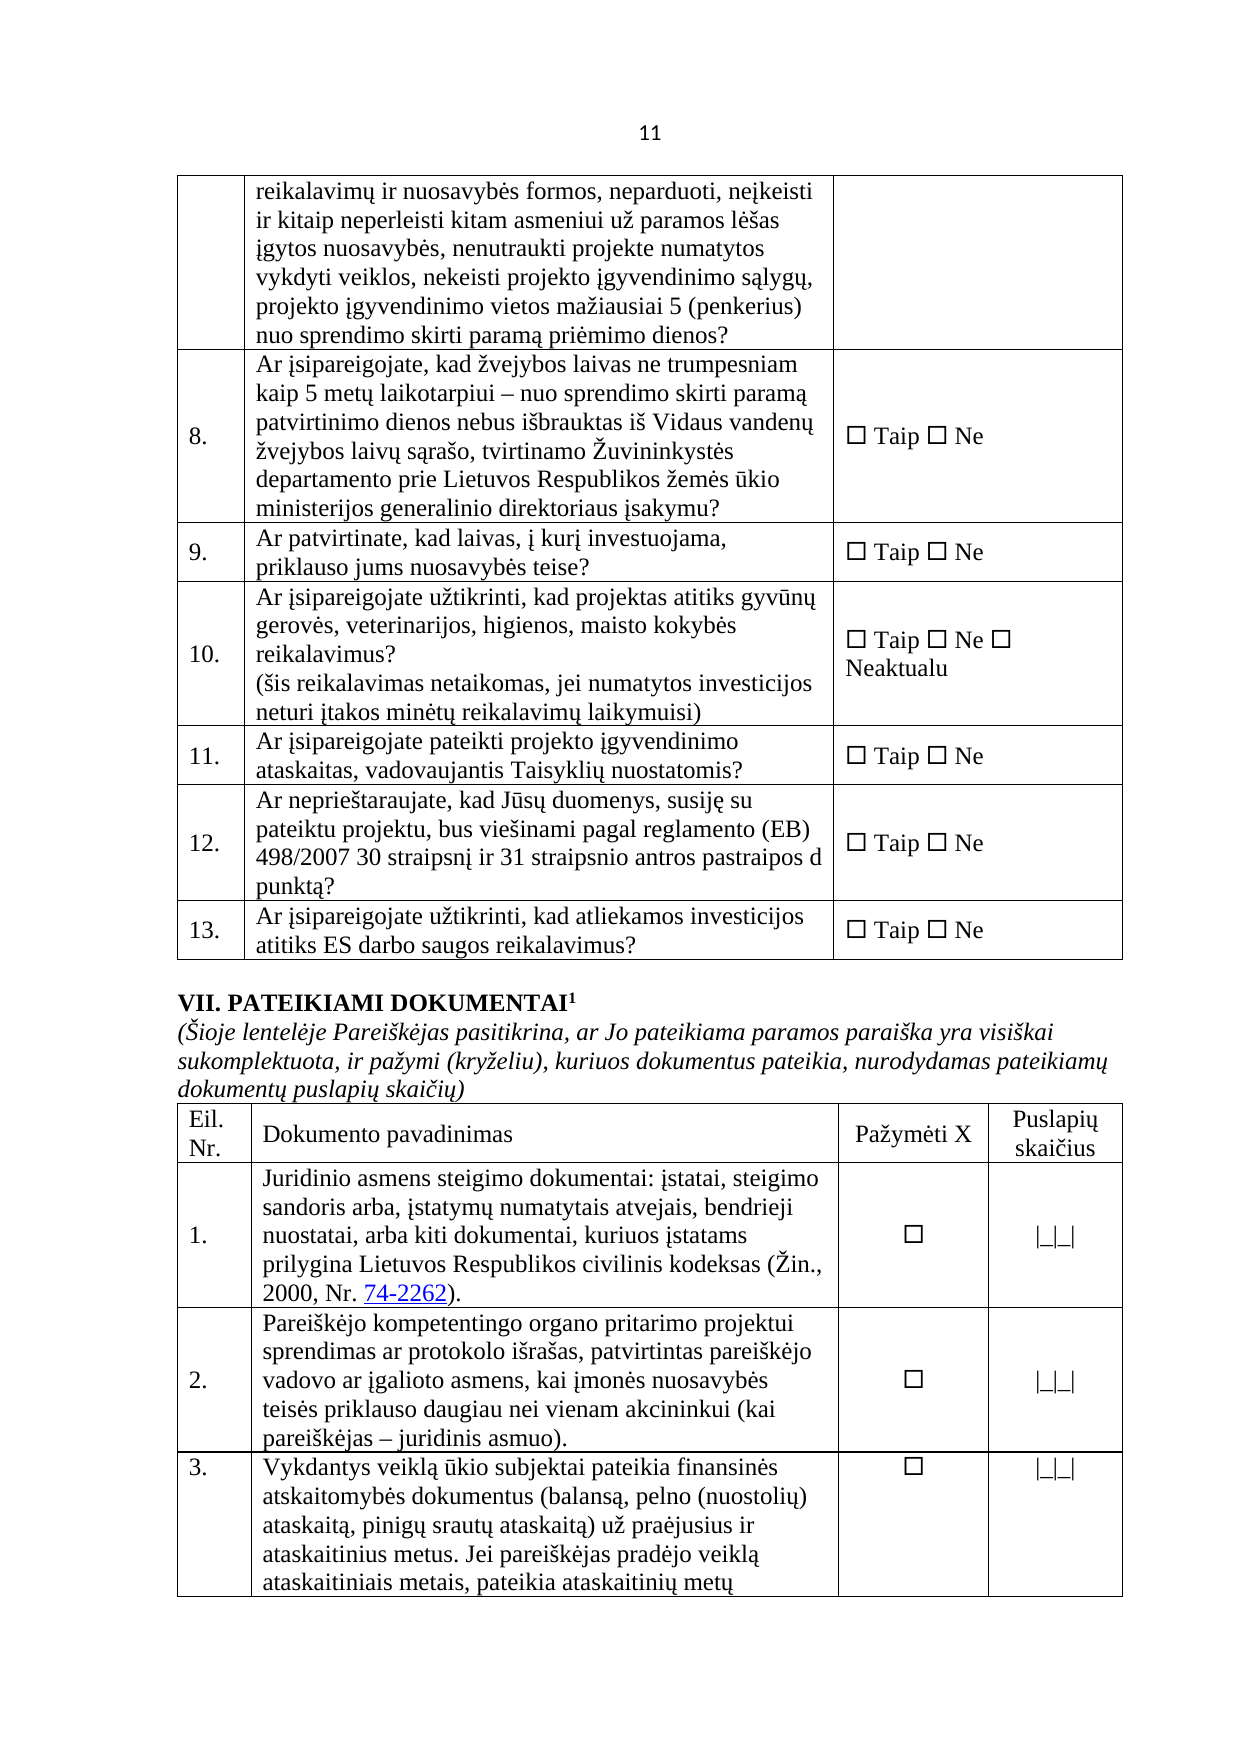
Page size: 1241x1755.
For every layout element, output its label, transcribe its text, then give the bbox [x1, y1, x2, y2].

table_cell 9. [178, 523, 244, 581]
table_cell 2. [178, 1308, 251, 1451]
table_cell 12. [178, 785, 244, 900]
table_cell [] Taip [] Ne [834, 176, 1122, 348]
text (Šioje lentelėje Pareiškėjas pasitikrina, ar Jo pateikiama paramos paraiška yra visiškai sukomplektuota, ir pažymi (kryželiu), kuriuos dokumentus pateikia, nurodydamas pateikiamų dokumentų puslapių skaičių) [177, 1017, 1122, 1103]
table_cell 13. [178, 901, 244, 958]
table_cell reikalavimų ir nuosavybės formos, neparduoti, neįkeisti ir kitaip neperleisti kitam asmeniui už paramos lėšas įgytos nuosavybės, nenutraukti projekte numatytos vykdyti veiklos, nekeisti projekto įgyvendinimo sąlygų, projekto įgyvendinimo vietos mažiausiai 5 (penkerius) nuo sprendimo skirti paramą priėmimo dienos? [245, 176, 833, 348]
table_cell |_|_| [989, 1308, 1122, 1451]
table_cell [] Taip [] Ne [834, 726, 1122, 784]
table_cell [] Taip [] Ne [834, 350, 1122, 522]
table_cell [] Taip [] Ne [834, 523, 1122, 581]
table_cell Ar patvirtinate, kad laivas, į kurį investuojama, priklauso jums nuosavybės teise? [245, 523, 833, 581]
table_cell 8. [178, 350, 244, 522]
table_cell [178, 176, 244, 348]
table_cell Juridinio asmens steigimo dokumentai: įstatai, steigimo sandoris arba, įstatymų numatytais atvejais, bendrieji nuostatai, arba kiti dokumentai, kuriuos įstatams prilygina Lietuvos Respublikos civilinis kodeksas (Žin., 2000, Nr. 74-2262). [252, 1163, 838, 1307]
table_header Pažymėti X [839, 1104, 988, 1162]
table_cell 10. [178, 582, 244, 725]
text VII. PATEIKIAMi DOKUMENTAI1 [177, 988, 1122, 1017]
table_cell Ar neprieštaraujate, kad Jūsų duomenys, susiję su pateiktu projektu, bus viešinami pagal reglamento (EB) 498/2007 30 straipsnį ir 31 straipsnio antros pastraipos d punktą? [245, 785, 833, 900]
table_cell |_|_| [989, 1163, 1122, 1307]
table_cell Vykdantys veiklą ūkio subjektai pateikia finansinės atskaitomybės dokumentus (balansą, pelno (nuostolių) ataskaitą, pinigų srautų ataskaitą) už praėjusius ir ataskaitinius metus. Jei pareiškėjas pradėjo veiklą ataskaitiniais metais, pateikia ataskaitinių metų [252, 1453, 838, 1596]
table_cell [] Taip [] Ne [834, 785, 1122, 900]
table_header Eil. Nr. [178, 1104, 251, 1162]
table_cell [] [839, 1308, 988, 1451]
table_cell [] [839, 1163, 988, 1307]
table_header Puslapių skaičius [989, 1104, 1122, 1162]
table_cell Ar įsipareigojate užtikrinti, kad atliekamos investicijos atitiks ES darbo saugos reikalavimus? [245, 901, 833, 958]
table_cell Ar įsipareigojate, kad žvejybos laivas ne trumpesniam kaip 5 metų laikotarpiui – nuo sprendimo skirti paramą patvirtinimo dienos nebus išbrauktas iš Vidaus vandenų žvejybos laivų sąrašo, tvirtinamo Žuvininkystės departamento prie Lietuvos Respublikos žemės ūkio ministerijos generalinio direktoriaus įsakymu? [245, 350, 833, 522]
table_cell |_|_| [989, 1453, 1122, 1596]
table_cell Ar įsipareigojate pateikti projekto įgyvendinimo ataskaitas, vadovaujantis Taisyklių nuostatomis? [245, 726, 833, 784]
table_cell [] [839, 1453, 988, 1596]
table_cell Ar įsipareigojate užtikrinti, kad projektas atitiks gyvūnų gerovės, veterinarijos, higienos, maisto kokybės reikalavimus? (šis reikalavimas netaikomas, jei numatytos investicijos neturi įtakos minėtų reikalavimų laikymuisi) [245, 582, 833, 725]
table_cell [] Taip [] Ne [834, 901, 1122, 958]
table_header Dokumento pavadinimas [252, 1104, 838, 1162]
table_cell 3. [178, 1453, 251, 1596]
table_cell Pareiškėjo kompetentingo organo pritarimo projektui sprendimas ar protokolo išrašas, patvirtintas pareiškėjo vadovo ar įgalioto asmens, kai įmonės nuosavybės teisės priklauso daugiau nei vienam akcininkui (kai pareiškėjas – juridinis asmuo). [252, 1308, 838, 1451]
table_cell 1. [178, 1163, 251, 1307]
table_cell 11. [178, 726, 244, 784]
table_cell [] Taip [] Ne [] Neaktualu [834, 582, 1122, 725]
